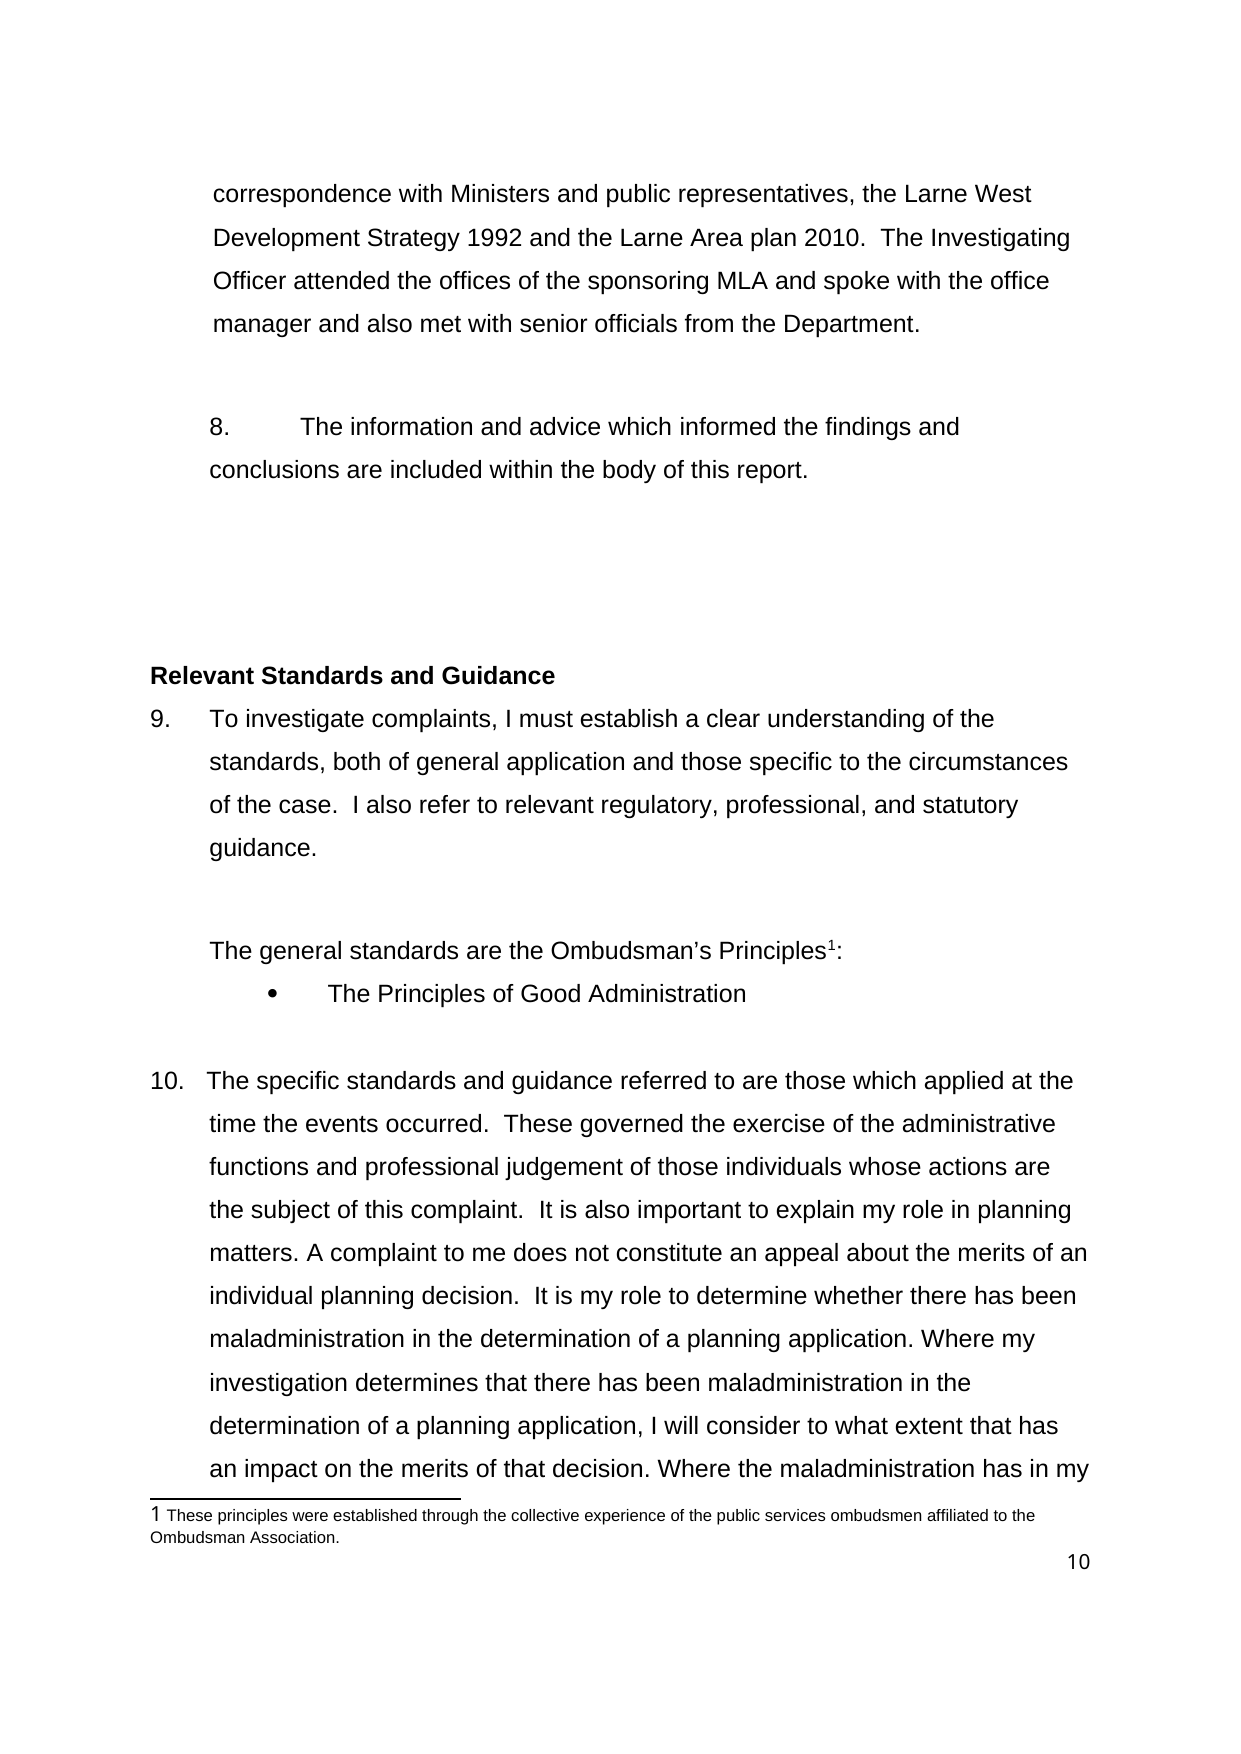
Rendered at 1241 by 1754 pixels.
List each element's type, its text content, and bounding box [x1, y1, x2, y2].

text The general standards are the Ombudsman’s Principles: [150, 936, 1090, 965]
list To investigate complaints, I must establish a clear understanding of the standards, both of general application and those specific to the circumstances of the case. I also refer to relevant regulatory, professional, and statutory guidance. [150, 704, 1090, 862]
list correspondence with Ministers and public representatives, the Larne West Development Strategy 1992 and the Larne Area plan 2010. The Investigating Officer attended the offices of the sponsoring MLA and spoke with the office manager and also met with senior officials from the Department. [150, 179, 1090, 338]
text Relevant Standards and Guidance [150, 661, 1090, 689]
list The information and advice which informed the findings and conclusions are included within the body of this report. [209, 412, 1090, 484]
list The Principles of Good Administration [268, 979, 1090, 1008]
text These principles were established through the collective experience of the public services ombudsmen affiliated to the Ombudsman Association. [150, 1499, 1090, 1547]
list The specific standards and guidance referred to are those which applied at the time the events occurred. These governed the exercise of the administrative functions and professional judgement of those individuals whose actions are the subject of this complaint. It is also important to explain my role in planning matters. A complaint to me does not constitute an appeal about the merits of an individual planning decision. It is my role to determine whether there has been maladministration in the determination of a planning application. Where my investigation determines that there has been maladministration in the determination of a planning application, I will consider to what extent that has an impact on the merits of that decision. Where the maladministration has in my [150, 1066, 1090, 1482]
